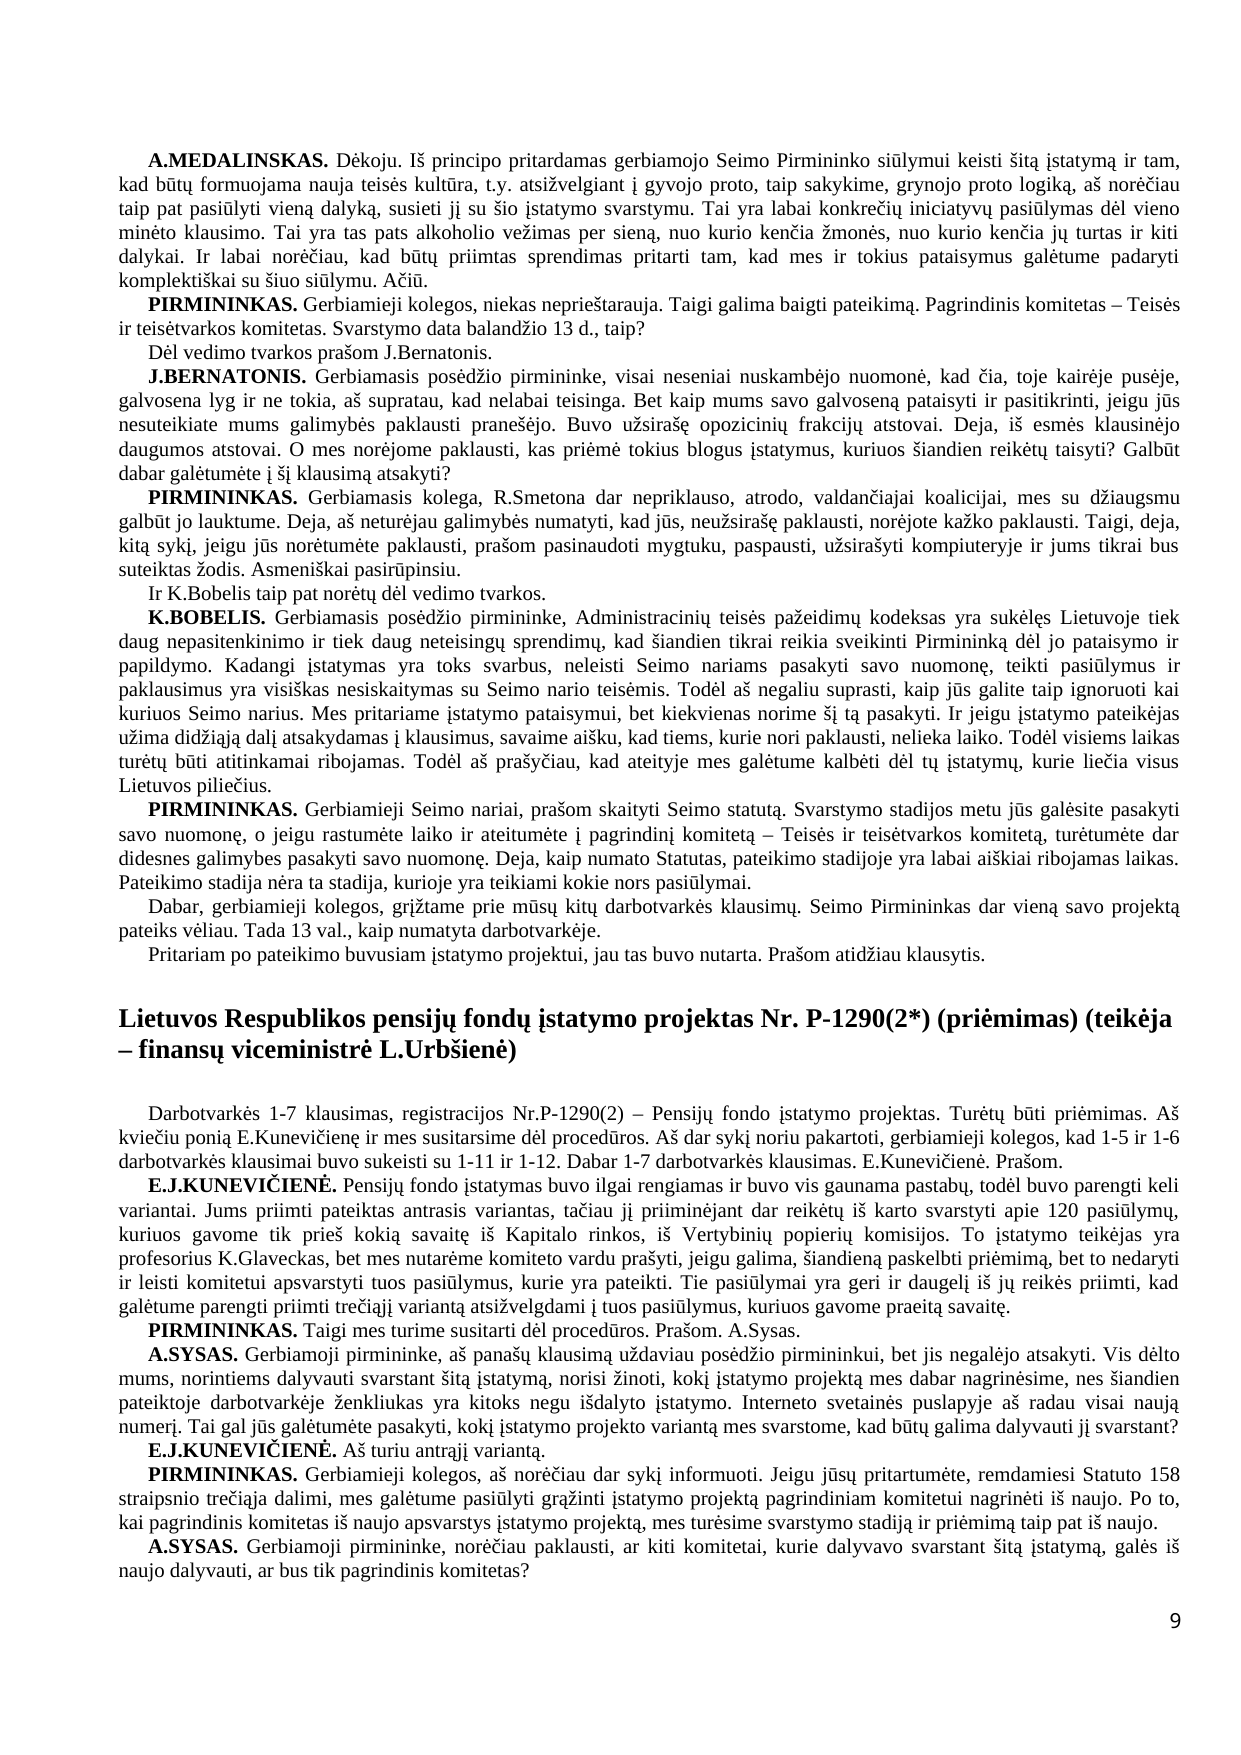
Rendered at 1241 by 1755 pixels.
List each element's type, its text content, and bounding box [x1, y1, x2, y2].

text A.MEDALINSKAS. Dėkoju. Iš principo pritardamas gerbiamojo Seimo Pirmininko siūlymui keisti šitą įstatymą ir tam, kad būtų formuojama nauja teisės kultūra, t.y. atsižvelgiant į gyvojo proto, taip sakykime, grynojo proto logiką, aš norėčiau taip pat pasiūlyti vieną dalyką, susieti jį su šio įstatymo svarstymu. Tai yra labai konkrečių iniciatyvų pasiūlymas dėl vieno minėto klausimo. Tai yra tas pats alkoholio vežimas per sieną, nuo kurio kenčia žmonės, nuo kurio kenčia jų turtas ir kiti dalykai. Ir labai norėčiau, kad būtų priimtas sprendimas pritarti tam, kad mes ir tokius pataisymus galėtume padaryti komplektiškai su šiuo siūlymu. Ačiū. [118, 148, 1181, 292]
text A.SYSAS. Gerbiamoji pirmininke, aš panašų klausimą uždaviau posėdžio pirmininkui, bet jis negalėjo atsakyti. Vis dėlto mums, norintiems dalyvauti svarstant šitą įstatymą, norisi žinoti, kokį įstatymo projektą mes dabar nagrinėsime, nes šiandien pateiktoje darbotvarkėje ženkliukas yra kitoks negu išdalyto įstatymo. Interneto svetainės puslapyje aš radau visai naują numerį. Tai gal jūs galėtumėte pasakyti, kokį įstatymo projekto variantą mes svarstome, kad būtų galima dalyvauti jį svarstant? [118, 1342, 1181, 1438]
text PIRMININKAS. Gerbiamieji kolegos, niekas neprieštarauja. Taigi galima baigti pateikimą. Pagrindinis komitetas – Teisės ir teisėtvarkos komitetas. Svarstymo data balandžio 13 d., taip? [118, 292, 1181, 340]
text PIRMININKAS. Gerbiamasis kolega, R.Smetona dar nepriklauso, atrodo, valdančiajai koalicijai, mes su džiaugsmu galbūt jo lauktume. Deja, aš neturėjau galimybės numatyti, kad jūs, neužsirašę paklausti, norėjote kažko paklausti. Taigi, deja, kitą sykį, jeigu jūs norėtumėte paklausti, prašom pasinaudoti mygtuku, paspausti, užsirašyti kompiuteryje ir jums tikrai bus suteiktas žodis. Asmeniškai pasirūpinsiu. [118, 484, 1181, 581]
text Dėl vedimo tvarkos prašom J.Bernatonis. [118, 340, 1181, 364]
text J.BERNATONIS. Gerbiamasis posėdžio pirmininke, visai neseniai nuskambėjo nuomonė, kad čia, toje kairėje pusėje, galvosena lyg ir ne tokia, aš supratau, kad nelabai teisinga. Bet kaip mums savo galvoseną pataisyti ir pasitikrinti, jeigu jūs nesuteikiate mums galimybės paklausti pranešėjo. Buvo užsirašę opozicinių frakcijų atstovai. Deja, iš esmės klausinėjo daugumos atstovai. O mes norėjome paklausti, kas priėmė tokius blogus įstatymus, kuriuos šiandien reikėtų taisyti? Galbūt dabar galėtumėte į šį klausimą atsakyti? [118, 364, 1181, 484]
text K.BOBELIS. Gerbiamasis posėdžio pirmininke, Administracinių teisės pažeidimų kodeksas yra sukėlęs Lietuvoje tiek daug nepasitenkinimo ir tiek daug neteisingų sprendimų, kad šiandien tikrai reikia sveikinti Pirmininką dėl jo pataisymo ir papildymo. Kadangi įstatymas yra toks svarbus, neleisti Seimo nariams pasakyti savo nuomonę, teikti pasiūlymus ir paklausimus yra visiškas nesiskaitymas su Seimo nario teisėmis. Todėl aš negaliu suprasti, kaip jūs galite taip ignoruoti kai kuriuos Seimo narius. Mes pritariame įstatymo pataisymui, bet kiekvienas norime šį tą pasakyti. Ir jeigu įstatymo pateikėjas užima didžiąją dalį atsakydamas į klausimus, savaime aišku, kad tiems, kurie nori paklausti, nelieka laiko. Todėl visiems laikas turėtų būti atitinkamai ribojamas. Todėl aš prašyčiau, kad ateityje mes galėtume kalbėti dėl tų įstatymų, kurie liečia visus Lietuvos piliečius. [118, 605, 1181, 797]
text Darbotvarkės 1-7 klausimas, registracijos Nr.P-1290(2) – Pensijų fondo įstatymo projektas. Turėtų būti priėmimas. Aš kviečiu ponią E.Kunevičienę ir mes susitarsime dėl procedūros. Aš dar sykį noriu pakartoti, gerbiamieji kolegos, kad 1-5 ir 1-6 darbotvarkės klausimai buvo sukeisti su 1-11 ir 1-12. Dabar 1-7 darbotvarkės klausimas. E.Kunevičienė. Prašom. [118, 1101, 1181, 1173]
text Pritariam po pateikimo buvusiam įstatymo projektui, jau tas buvo nutarta. Prašom atidžiau klausytis. [118, 942, 1181, 966]
text PIRMININKAS. Taigi mes turime susitarti dėl procedūros. Prašom. A.Sysas. [118, 1318, 1181, 1342]
text Lietuvos Respublikos pensijų fondų įstatymo projektas Nr. P-1290(2*) (priėmimas) (teikėja – finansų viceministrė L.Urbšienė) [118, 1002, 1181, 1065]
text A.SYSAS. Gerbiamoji pirmininke, norėčiau paklausti, ar kiti komitetai, kurie dalyvavo svarstant šitą įstatymą, galės iš naujo dalyvauti, ar bus tik pagrindinis komitetas? [118, 1534, 1181, 1582]
text E.J.KUNEVIČIENĖ. Aš turiu antrąjį variantą. [118, 1438, 1181, 1462]
text E.J.KUNEVIČIENĖ. Pensijų fondo įstatymas buvo ilgai rengiamas ir buvo vis gaunama pastabų, todėl buvo parengti keli variantai. Jums priimti pateiktas antrasis variantas, tačiau jį priiminėjant dar reikėtų iš karto svarstyti apie 120 pasiūlymų, kuriuos gavome tik prieš kokią savaitę iš Kapitalo rinkos, iš Vertybinių popierių komisijos. To įstatymo teikėjas yra profesorius K.Glaveckas, bet mes nutarėme komiteto vardu prašyti, jeigu galima, šiandieną paskelbti priėmimą, bet to nedaryti ir leisti komitetui apsvarstyti tuos pasiūlymus, kurie yra pateikti. Tie pasiūlymai yra geri ir daugelį iš jų reikės priimti, kad galėtume parengti priimti trečiąjį variantą atsižvelgdami į tuos pasiūlymus, kuriuos gavome praeitą savaitę. [118, 1173, 1181, 1318]
text PIRMININKAS. Gerbiamieji kolegos, aš norėčiau dar sykį informuoti. Jeigu jūsų pritartumėte, remdamiesi Statuto 158 straipsnio trečiąja dalimi, mes galėtume pasiūlyti grąžinti įstatymo projektą pagrindiniam komitetui nagrinėti iš naujo. Po to, kai pagrindinis komitetas iš naujo apsvarstys įstatymo projektą, mes turėsime svarstymo stadiją ir priėmimą taip pat iš naujo. [118, 1462, 1181, 1534]
text Dabar, gerbiamieji kolegos, grįžtame prie mūsų kitų darbotvarkės klausimų. Seimo Pirmininkas dar vieną savo projektą pateiks vėliau. Tada 13 val., kaip numatyta darbotvarkėje. [118, 894, 1181, 942]
text Ir K.Bobelis taip pat norėtų dėl vedimo tvarkos. [118, 581, 1181, 605]
text PIRMININKAS. Gerbiamieji Seimo nariai, prašom skaityti Seimo statutą. Svarstymo stadijos metu jūs galėsite pasakyti savo nuomonę, o jeigu rastumėte laiko ir ateitumėte į pagrindinį komitetą – Teisės ir teisėtvarkos komitetą, turėtumėte dar didesnes galimybes pasakyti savo nuomonę. Deja, kaip numato Statutas, pateikimo stadijoje yra labai aiškiai ribojamas laikas. Pateikimo stadija nėra ta stadija, kurioje yra teikiami kokie nors pasiūlymai. [118, 797, 1181, 894]
